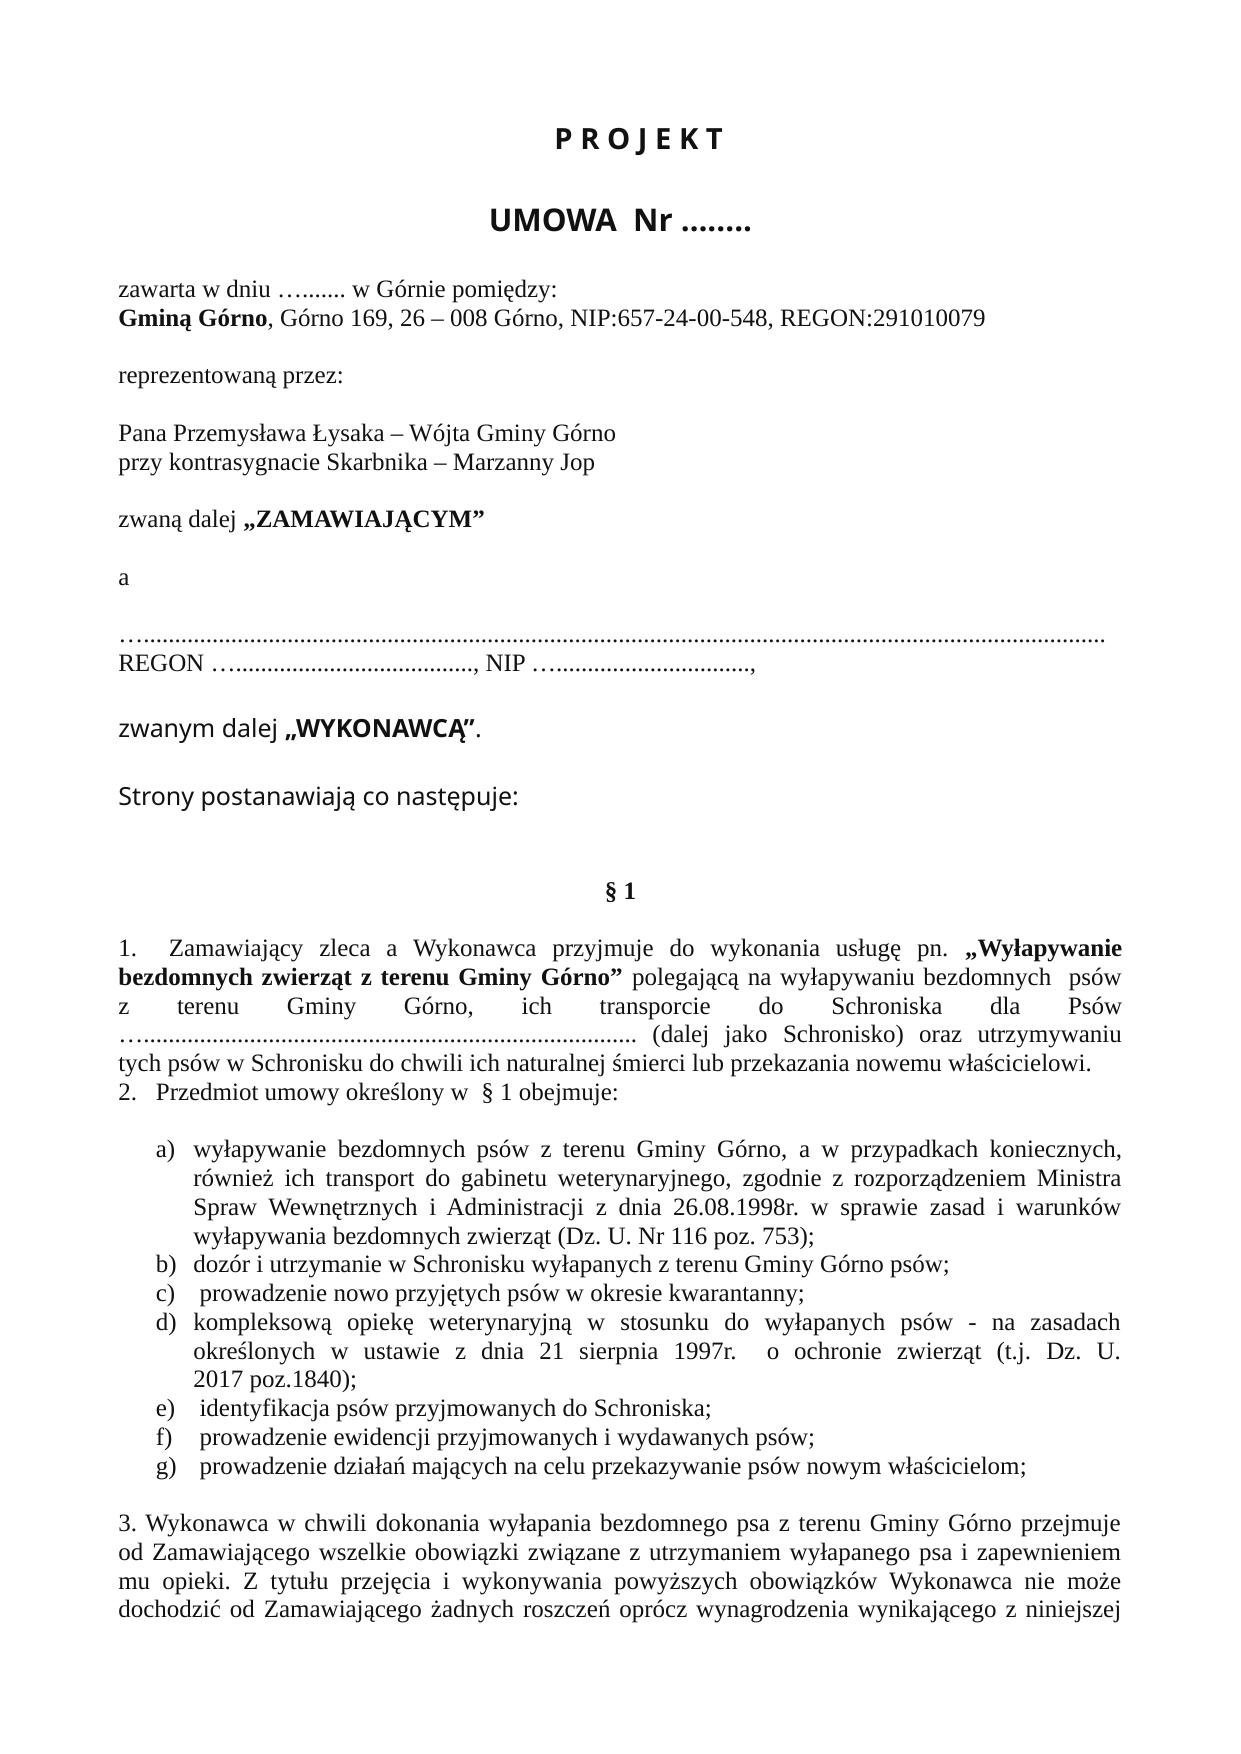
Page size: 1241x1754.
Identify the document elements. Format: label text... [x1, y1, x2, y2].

list wyłapywanie bezdomnych psów z terenu Gminy Górno, a w przypadkach koniecznych, również ich transport do gabinetu weterynaryjnego, zgodnie z rozporządzeniem Ministra Spraw Wewnętrznych i Administracji z dnia 26.08.1998r. w sprawie zasad i warunków wyłapywania bezdomnych zwierząt (Dz. U. Nr 116 poz. 753); [156, 1134, 1122, 1249]
text a [118, 562, 1122, 590]
text reprezentowaną przez: [118, 360, 1122, 389]
list dozór i utrzymanie w Schronisku wyłapanych z terenu Gminy Górno psów; [156, 1249, 1122, 1278]
text 1. Zamawiający zleca a Wykonawca przyjmuje do wykonania usługę pn. „Wyłapywanie bezdomnych zwierząt z terenu Gminy Górno” polegającą na wyłapywaniu bezdomnych psów z terenu Gminy Górno, ich transporcie do Schroniska dla Psów …............................................................................... (dalej jako Schronisko) oraz utrzymywaniu tych psów w Schronisku do chwili ich naturalnej śmierci lub przekazania nowemu właścicielowi. [118, 933, 1122, 1077]
text Gminą Górno, Górno 169, 26 – 008 Górno, NIP:657-24-00-548, REGON:291010079 [118, 303, 1122, 332]
text przy kontrasygnacie Skarbnika – Marzanny Jop [118, 447, 1122, 475]
list prowadzenie nowo przyjętych psów w okresie kwarantanny; [156, 1278, 1122, 1307]
text P R O J E K T [118, 118, 1122, 158]
text zwanym dalej „WYKONAWCĄ”. [118, 711, 1122, 745]
text …..........................................................................................................................................................REGON …......................................, NIP …..............................., [118, 619, 1122, 677]
text zawarta w dniu …....... w Górnie pomiędzy: [118, 274, 1122, 303]
text 2. Przedmiot umowy określony w § 1 obejmuje: [118, 1077, 1122, 1106]
text 3. Wykonawca w chwili dokonania wyłapania bezdomnego psa z terenu Gminy Górno przejmuje od Zamawiającego wszelkie obowiązki związane z utrzymaniem wyłapanego psa i zapewnieniem mu opieki. Z tytułu przejęcia i wykonywania powyższych obowiązków Wykonawca nie może dochodzić od Zamawiającego żadnych roszczeń oprócz wynagrodzenia wynikającego z niniejszej [118, 1508, 1122, 1623]
list prowadzenie ewidencji przyjmowanych i wydawanych psów; [156, 1422, 1122, 1451]
text Strony postanawiają co następuje: [118, 779, 1122, 813]
list prowadzenie działań mających na celu przekazywanie psów nowym właścicielom; [156, 1451, 1122, 1479]
text UMOWA Nr …..... [118, 197, 1122, 240]
text Pana Przemysława Łysaka – Wójta Gminy Górno [118, 418, 1122, 447]
text zwaną dalej „ZAMAWIAJĄCYM” [118, 504, 1122, 533]
list identyfikacja psów przyjmowanych do Schroniska; [156, 1393, 1122, 1422]
text § 1 [118, 876, 1122, 904]
list kompleksową opiekę weterynaryjną w stosunku do wyłapanych psów - na zasadach określonych w ustawie z dnia 21 sierpnia 1997r. o ochronie zwierząt (t.j. Dz. U. 2017 poz.1840); [156, 1307, 1122, 1393]
